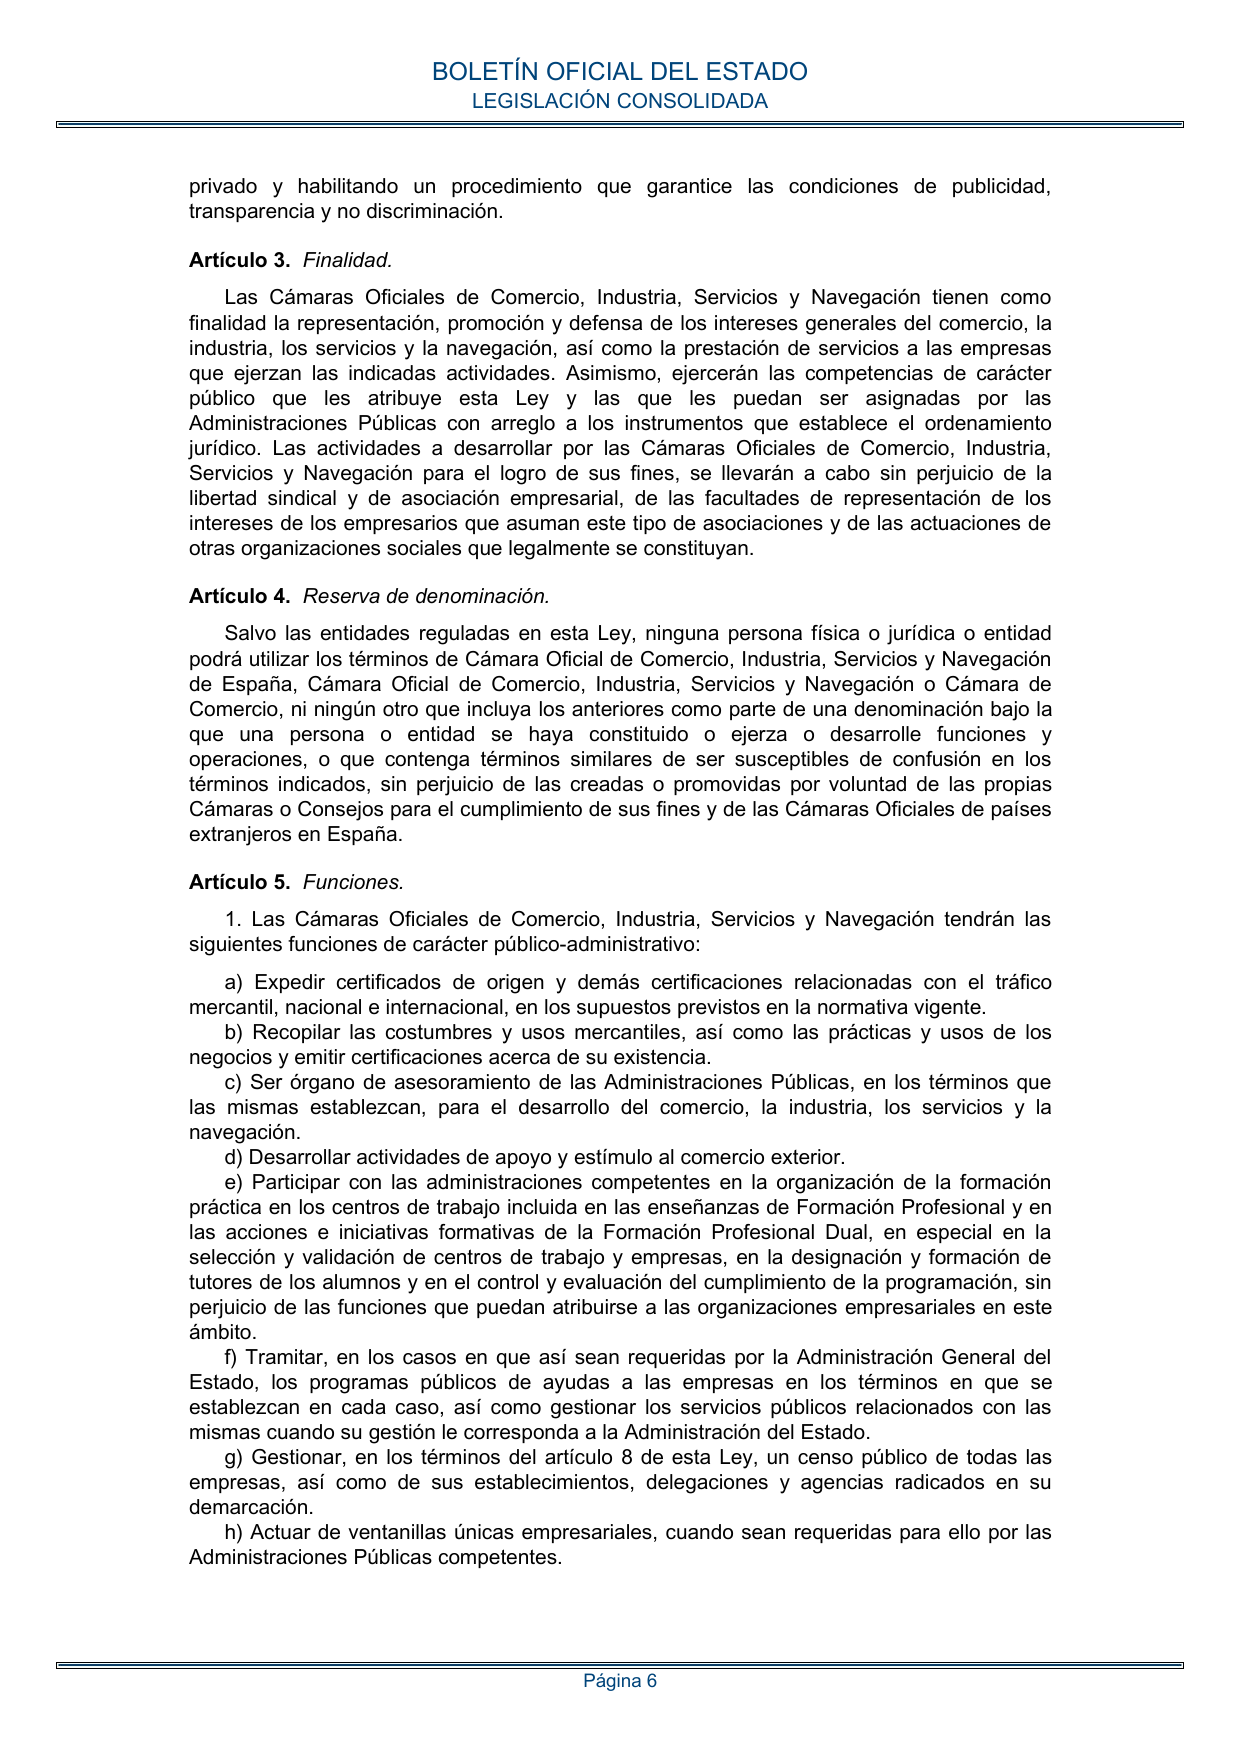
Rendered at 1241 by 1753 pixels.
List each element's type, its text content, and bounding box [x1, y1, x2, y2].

text que ejerzan las indicadas actividades. Asimismo, ejercerán las competencias de carácter [189, 360, 1076, 385]
text Página 6 [583, 1668, 682, 1693]
text otras organizaciones sociales que legalmente se constituyan. [189, 535, 1076, 560]
text extranjeros en España. [189, 821, 1076, 846]
text empresas, así como de sus establecimientos, delegaciones y agencias radicados en su [189, 1470, 1076, 1495]
text libertad sindical y de asociación empresarial, de las facultades de representación de los [189, 485, 1076, 510]
text demarcación. [189, 1495, 1076, 1520]
text práctica en los centros de trabajo incluida en las enseñanzas de Formación Profesional y en [189, 1195, 1076, 1220]
text f) Tramitar, en los casos en que así sean requeridas por la Administración General del [224, 1342, 1076, 1370]
picture [57, 1663, 1183, 1668]
text Administraciones Públicas competentes. [189, 1545, 1076, 1570]
text términos indicados, sin perjuicio de las creadas o promovidas por voluntad de las propias [189, 771, 1076, 796]
text Las Cámaras Oficiales de Comercio, Industria, Servicios y Navegación tienen como [224, 282, 1076, 310]
text Administraciones Públicas con arreglo a los instrumentos que establece el ordenamiento [189, 410, 1076, 435]
text siguientes funciones de carácter público-administrativo: [189, 929, 726, 957]
picture [57, 122, 1183, 127]
text Comercio, ni ningún otro que incluya los anteriores como parte de una denominación bajo la [189, 696, 1076, 721]
text . Las Cámaras Oficiales de Comercio, Industria, Servicios y Navegación tendrán las [236, 904, 1076, 932]
text mercantil, nacional e internacional, en los supuestos previstos en la normativa vigente. [189, 995, 1076, 1020]
text Estado, los programas públicos de ayudas a las empresas en los términos en que se [189, 1370, 1076, 1395]
text Artículo 4. Reserva de denominación. [189, 585, 575, 608]
text selección y validación de centros de trabajo y empresas, en la designación y formación de [189, 1245, 1076, 1270]
text intereses de los empresarios que asuman este tipo de asociaciones y de las actuaciones de [189, 510, 1076, 535]
text podrá utilizar los términos de Cámara Oficial de Comercio, Industria, Servicios y Navegación [189, 646, 1076, 671]
text que una persona o entidad se haya constituido o ejerza o desarrolle funciones y [189, 721, 1076, 746]
text las mismas establezcan, para el desarrollo del comercio, la industria, los servicios y la [189, 1095, 1076, 1120]
text Cámaras o Consejos para el cumplimiento de sus fines y de las Cámaras Oficiales de países [189, 796, 1076, 821]
text navegación. [189, 1120, 1076, 1145]
text d) Desarrollar actividades de apoyo y estímulo al comercio exterior. [224, 1142, 871, 1167]
text finalidad la representación, promoción y defensa de los intereses generales del comercio, la [189, 310, 1076, 335]
text c) Ser órgano de asesoramiento de las Administraciones Públicas, en los términos que [224, 1067, 1076, 1095]
text Artículo 5. Funciones. [189, 871, 429, 894]
text establezcan en cada caso, así como gestionar los servicios públicos relacionados con las [189, 1395, 1076, 1420]
text Artículo 3. Finalidad. [189, 248, 418, 272]
text perjuicio de las funciones que puedan atribuirse a las organizaciones empresariales en este [189, 1295, 1076, 1320]
text Servicios y Navegación para el logro de sus fines, se llevarán a cabo sin perjuicio de la [189, 460, 1076, 485]
text negocios y emitir certificaciones acerca de su existencia. [189, 1045, 1076, 1070]
text LEGISLACIÓN CONSOLIDADA [472, 86, 793, 114]
text g) Gestionar, en los términos del artículo 8 de esta Ley, un censo público de todas las [224, 1445, 1076, 1470]
text h) Actuar de ventanillas únicas empresariales, cuando sean requeridas para ello por las [224, 1517, 1076, 1545]
text público que les atribuye esta Ley y las que les puedan ser asignadas por las [189, 385, 1076, 410]
text privado y habilitando un procedimiento que garantice las condiciones de publicidad, [189, 171, 1076, 199]
text 1 [224, 904, 236, 929]
text transparencia y no discriminación. [189, 199, 1076, 224]
text mismas cuando su gestión le corresponda a la Administración del Estado. [189, 1420, 1076, 1445]
text b) Recopilar las costumbres y usos mercantiles, así como las prácticas y usos de los [224, 1020, 1076, 1045]
text las acciones e iniciativas formativas de la Formación Profesional Dual, en especial en la [189, 1220, 1076, 1245]
text e) Participar con las administraciones competentes en la organización de la formación [224, 1167, 1076, 1195]
text BOLETÍN OFICIAL DEL ESTADO [432, 53, 833, 87]
text tutores de los alumnos y en el control y evaluación del cumplimiento de la programación, sin [189, 1270, 1076, 1295]
text industria, los servicios y la navegación, así como la prestación de servicios a las empresas [189, 335, 1076, 360]
text de España, Cámara Oficial de Comercio, Industria, Servicios y Navegación o Cámara de [189, 671, 1076, 696]
text ámbito. [189, 1320, 1076, 1345]
text operaciones, o que contenga términos similares de ser susceptibles de confusión en los [189, 746, 1076, 771]
text jurídico. Las actividades a desarrollar por las Cámaras Oficiales de Comercio, Industria, [189, 435, 1076, 460]
text a) Expedir certificados de origen y demás certificaciones relacionadas con el tráfico [224, 967, 1076, 995]
text Salvo las entidades reguladas en esta Ley, ninguna persona física o jurídica o entidad [224, 618, 1076, 646]
